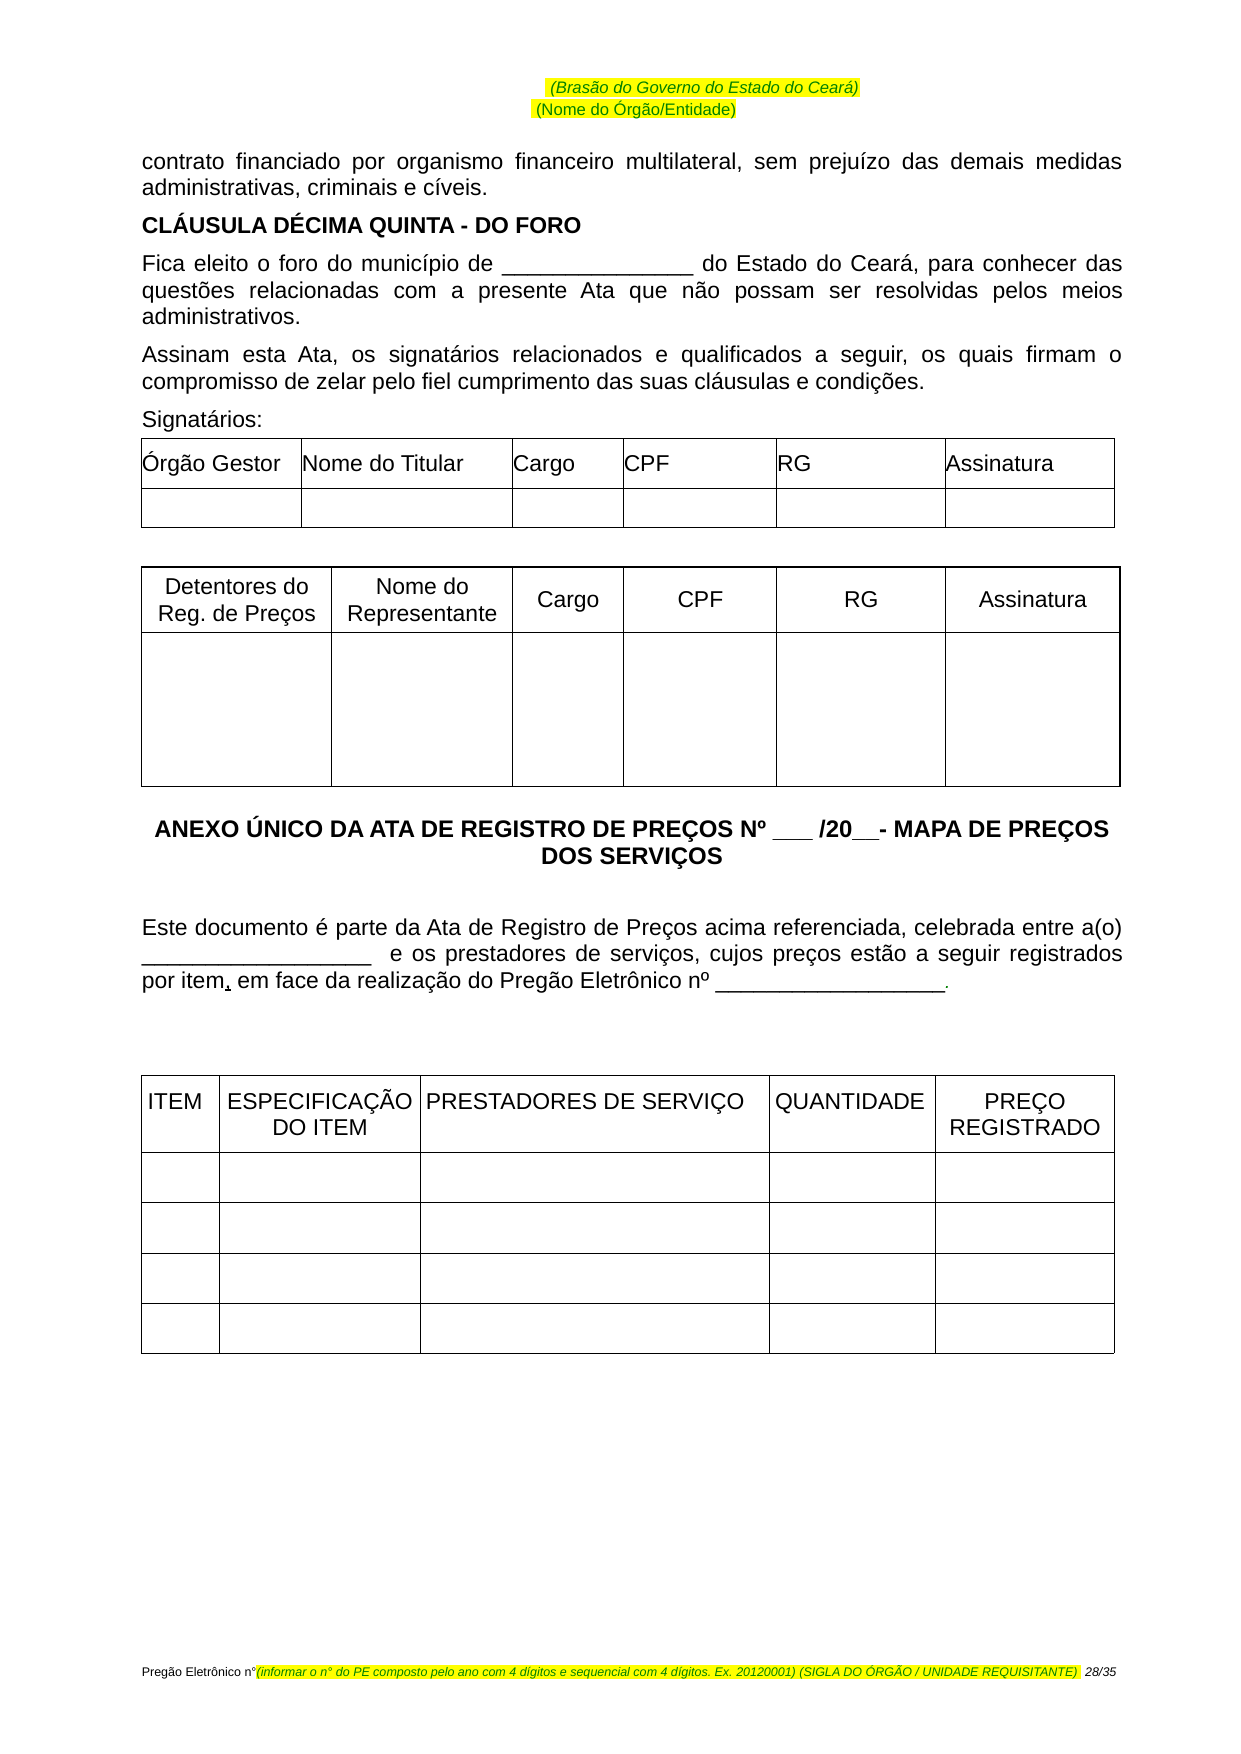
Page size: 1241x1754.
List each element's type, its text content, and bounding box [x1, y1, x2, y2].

table_cell [142, 671, 331, 709]
table_cell [513, 489, 623, 527]
table_cell [624, 748, 776, 786]
table_cell [936, 1153, 1114, 1202]
table_cell [777, 489, 945, 527]
table_cell [624, 710, 776, 748]
table_cell [946, 489, 1114, 527]
table_cell [946, 633, 1119, 671]
table_cell [936, 1304, 1114, 1353]
table_header PREÇO REGISTRADO [936, 1076, 1114, 1152]
table_cell [770, 1203, 935, 1252]
table_cell [624, 633, 776, 671]
table_cell [142, 748, 331, 786]
table_header CPF [624, 439, 776, 488]
table_cell [142, 633, 331, 671]
table_cell [770, 1153, 935, 1202]
text CLÁUSULA DÉCIMA QUINTA - DO FORO [142, 212, 1123, 238]
text Fica eleito o foro do município de _______________ do Estado do Ceará, para conhecer das questões relacionadas com a presente Ata que não possam ser resolvidas pelos meios administrativos. [142, 250, 1123, 329]
table_cell [777, 633, 945, 671]
table_cell [332, 710, 512, 748]
table_cell [220, 1153, 420, 1202]
table_cell [946, 671, 1119, 709]
table_cell [777, 671, 945, 709]
table_cell [513, 671, 623, 709]
text Assinam esta Ata, os signatários relacionados e qualificados a seguir, os quais firmam o compromisso de zelar pelo fiel cumprimento das suas cláusulas e condições. [142, 341, 1123, 394]
text Signatários: [142, 406, 1122, 432]
table_cell [946, 710, 1119, 748]
table_cell [220, 1304, 420, 1353]
table_cell [142, 489, 301, 527]
table_cell [302, 489, 512, 527]
table_header RG [777, 439, 945, 488]
table_cell [421, 1254, 769, 1303]
text contrato financiado por organismo financeiro multilateral, sem prejuízo das demais medidas administrativas, criminais e cíveis. [142, 148, 1123, 200]
table_cell [220, 1254, 420, 1303]
table_cell [421, 1153, 769, 1202]
table_cell [624, 489, 776, 527]
table_header ESPECIFICAÇÃO DO ITEM [220, 1076, 420, 1152]
table_cell [936, 1254, 1114, 1303]
table_cell [142, 1153, 219, 1202]
table_header Órgão Gestor [142, 439, 301, 488]
table_header QUANTIDADE [770, 1076, 935, 1152]
table_cell [142, 1254, 219, 1303]
table_cell [421, 1203, 769, 1252]
table_cell [513, 633, 623, 671]
table_header Assinatura [946, 439, 1114, 488]
subtitle ANEXO ÚNICO DA ATA DE REGISTRO DE PREÇOS Nº ___ /20__- MAPA DE PREÇOS DOS SERVIÇOS [142, 814, 1122, 870]
table_cell [624, 671, 776, 709]
table_header PRESTADORES DE SERVIÇO [421, 1076, 769, 1152]
table_cell [513, 748, 623, 786]
table_cell [777, 748, 945, 786]
table_cell [142, 1203, 219, 1252]
table_cell [770, 1304, 935, 1353]
table_header Detentores do Reg. de Preços [142, 568, 331, 632]
table_cell [142, 1304, 219, 1353]
table_header RG [777, 568, 945, 632]
table_header Assinatura [946, 568, 1119, 632]
table_header Cargo [513, 568, 623, 632]
table_header Cargo [513, 439, 623, 488]
table_cell [220, 1203, 420, 1252]
table_header CPF [624, 568, 776, 632]
table_cell [513, 710, 623, 748]
table_cell [332, 671, 512, 709]
table_cell [946, 748, 1119, 786]
table_cell [770, 1254, 935, 1303]
table_cell [777, 710, 945, 748]
table_cell [142, 710, 331, 748]
table_cell [332, 633, 512, 671]
table_header Nome do Titular [302, 439, 512, 488]
table_cell [421, 1304, 769, 1353]
table_cell [332, 748, 512, 786]
table_cell [936, 1203, 1114, 1252]
text Este documento é parte da Ata de Registro de Preços acima referenciada, celebrada entre a(o) __________________ e os prestadores de serviços, cujos preços estão a seguir registrados por item, em face da realização do Pregão Eletrônico nº __________________. [142, 914, 1123, 993]
table_header ITEM [142, 1076, 219, 1152]
table_header Nome do Representante [332, 568, 512, 632]
